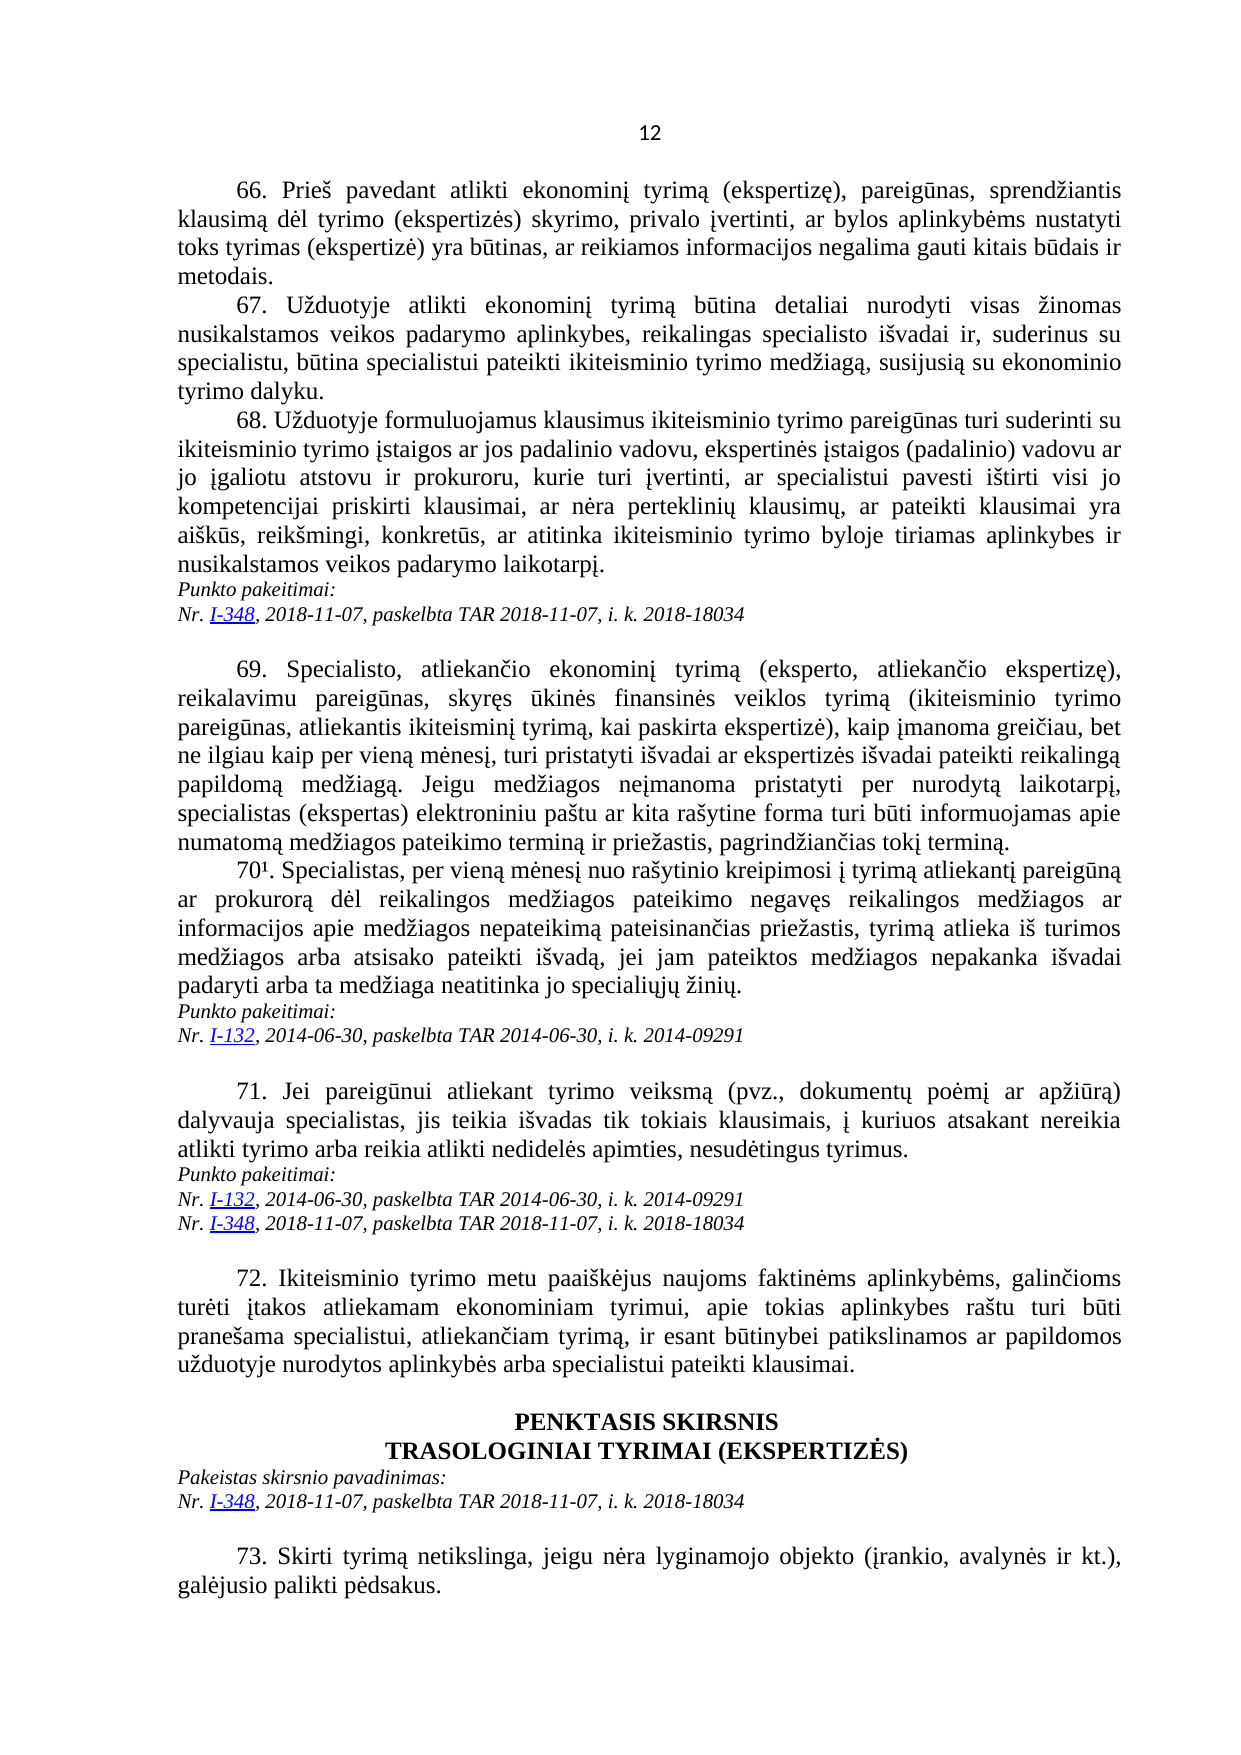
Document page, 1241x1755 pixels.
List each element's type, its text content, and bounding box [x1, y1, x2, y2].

text 73. Skirti tyrimą netikslinga, jeigu nėra lyginamojo objekto (įrankio, avalynės ir kt.), galėjusio palikti pėdsakus. [177, 1541, 1122, 1599]
text Punkto pakeitimai: [177, 999, 1122, 1023]
text 71. Jei pareigūnui atliekant tyrimo veiksmą (pvz., dokumentų poėmį ar apžiūrą) dalyvauja specialistas, jis teikia išvadas tik tokiais klausimais, į kuriuos atsakant nereikia atlikti tyrimo arba reikia atlikti nedidelės apimties, nesudėtingus tyrimus. [177, 1076, 1122, 1162]
text 69. Specialisto, atliekančio ekonominį tyrimą (eksperto, atliekančio ekspertizę), reikalavimu pareigūnas, skyręs ūkinės finansinės veiklos tyrimą (ikiteisminio tyrimo pareigūnas, atliekantis ikiteisminį tyrimą, kai paskirta ekspertizė), kaip įmanoma greičiau, bet ne ilgiau kaip per vieną mėnesį, turi pristatyti išvadai ar ekspertizės išvadai pateikti reikalingą papildomą medžiagą. Jeigu medžiagos neįmanoma pristatyti per nurodytą laikotarpį, specialistas (ekspertas) elektroniniu paštu ar kita rašytine forma turi būti informuojamas apie numatomą medžiagos pateikimo terminą ir priežastis, pagrindžiančias tokį terminą. [177, 654, 1122, 856]
text Nr. I-348, 2018-11-07, paskelbta TAR 2018-11-07, i. k. 2018-18034 [177, 1489, 1122, 1513]
text Punkto pakeitimai: [177, 1162, 1122, 1186]
text 72. Ikiteisminio tyrimo metu paaiškėjus naujoms faktinėms aplinkybėms, galinčioms turėti įtakos atliekamam ekonominiam tyrimui, apie tokias aplinkybes raštu turi būti pranešama specialistui, atliekančiam tyrimą, ir esant būtinybei patikslinamos ar papildomos užduotyje nurodytos aplinkybės arba specialistui pateikti klausimai. [177, 1263, 1122, 1378]
text Pakeistas skirsnio pavadinimas: [177, 1464, 1122, 1489]
text PENKTASIS SKIRSNIS [177, 1407, 1122, 1436]
text TRASOLOGINIAI TYRIMAI (EKSPERTIZĖS) [177, 1436, 1122, 1464]
text 70¹. Specialistas, per vieną mėnesį nuo rašytinio kreipimosi į tyrimą atliekantį pareigūną ar prokurorą dėl reikalingos medžiagos pateikimo negavęs reikalingos medžiagos ar informacijos apie medžiagos nepateikimą pateisinančias priežastis, tyrimą atlieka iš turimos medžiagos arba atsisako pateikti išvadą, jei jam pateiktos medžiagos nepakanka išvadai padaryti arba ta medžiaga neatitinka jo specialiųjų žinių. [177, 856, 1122, 999]
text 66. Prieš pavedant atlikti ekonominį tyrimą (ekspertizę), pareigūnas, sprendžiantis klausimą dėl tyrimo (ekspertizės) skyrimo, privalo įvertinti, ar bylos aplinkybėms nustatyti toks tyrimas (ekspertizė) yra būtinas, ar reikiamos informacijos negalima gauti kitais būdais ir metodais. [177, 175, 1122, 290]
text 68. Užduotyje formuluojamus klausimus ikiteisminio tyrimo pareigūnas turi suderinti su ikiteisminio tyrimo įstaigos ar jos padalinio vadovu, ekspertinės įstaigos (padalinio) vadovu ar jo įgaliotu atstovu ir prokuroru, kurie turi įvertinti, ar specialistui pavesti ištirti visi jo kompetencijai priskirti klausimai, ar nėra perteklinių klausimų, ar pateikti klausimai yra aiškūs, reikšmingi, konkretūs, ar atitinka ikiteisminio tyrimo byloje tiriamas aplinkybes ir nusikalstamos veikos padarymo laikotarpį. [177, 405, 1122, 577]
text 67. Užduotyje atlikti ekonominį tyrimą būtina detaliai nurodyti visas žinomas nusikalstamos veikos padarymo aplinkybes, reikalingas specialisto išvadai ir, suderinus su specialistu, būtina specialistui pateikti ikiteisminio tyrimo medžiagą, susijusią su ekonominio tyrimo dalyku. [177, 290, 1122, 405]
text Punkto pakeitimai: [177, 577, 1122, 601]
text Nr. I-132, 2014-06-30, paskelbta TAR 2014-06-30, i. k. 2014-09291 [177, 1186, 1122, 1211]
text Nr. I-348, 2018-11-07, paskelbta TAR 2018-11-07, i. k. 2018-18034 [177, 1211, 1122, 1234]
text Nr. I-132, 2014-06-30, paskelbta TAR 2014-06-30, i. k. 2014-09291 [177, 1023, 1122, 1047]
text Nr. I-348, 2018-11-07, paskelbta TAR 2018-11-07, i. k. 2018-18034 [177, 601, 1122, 626]
